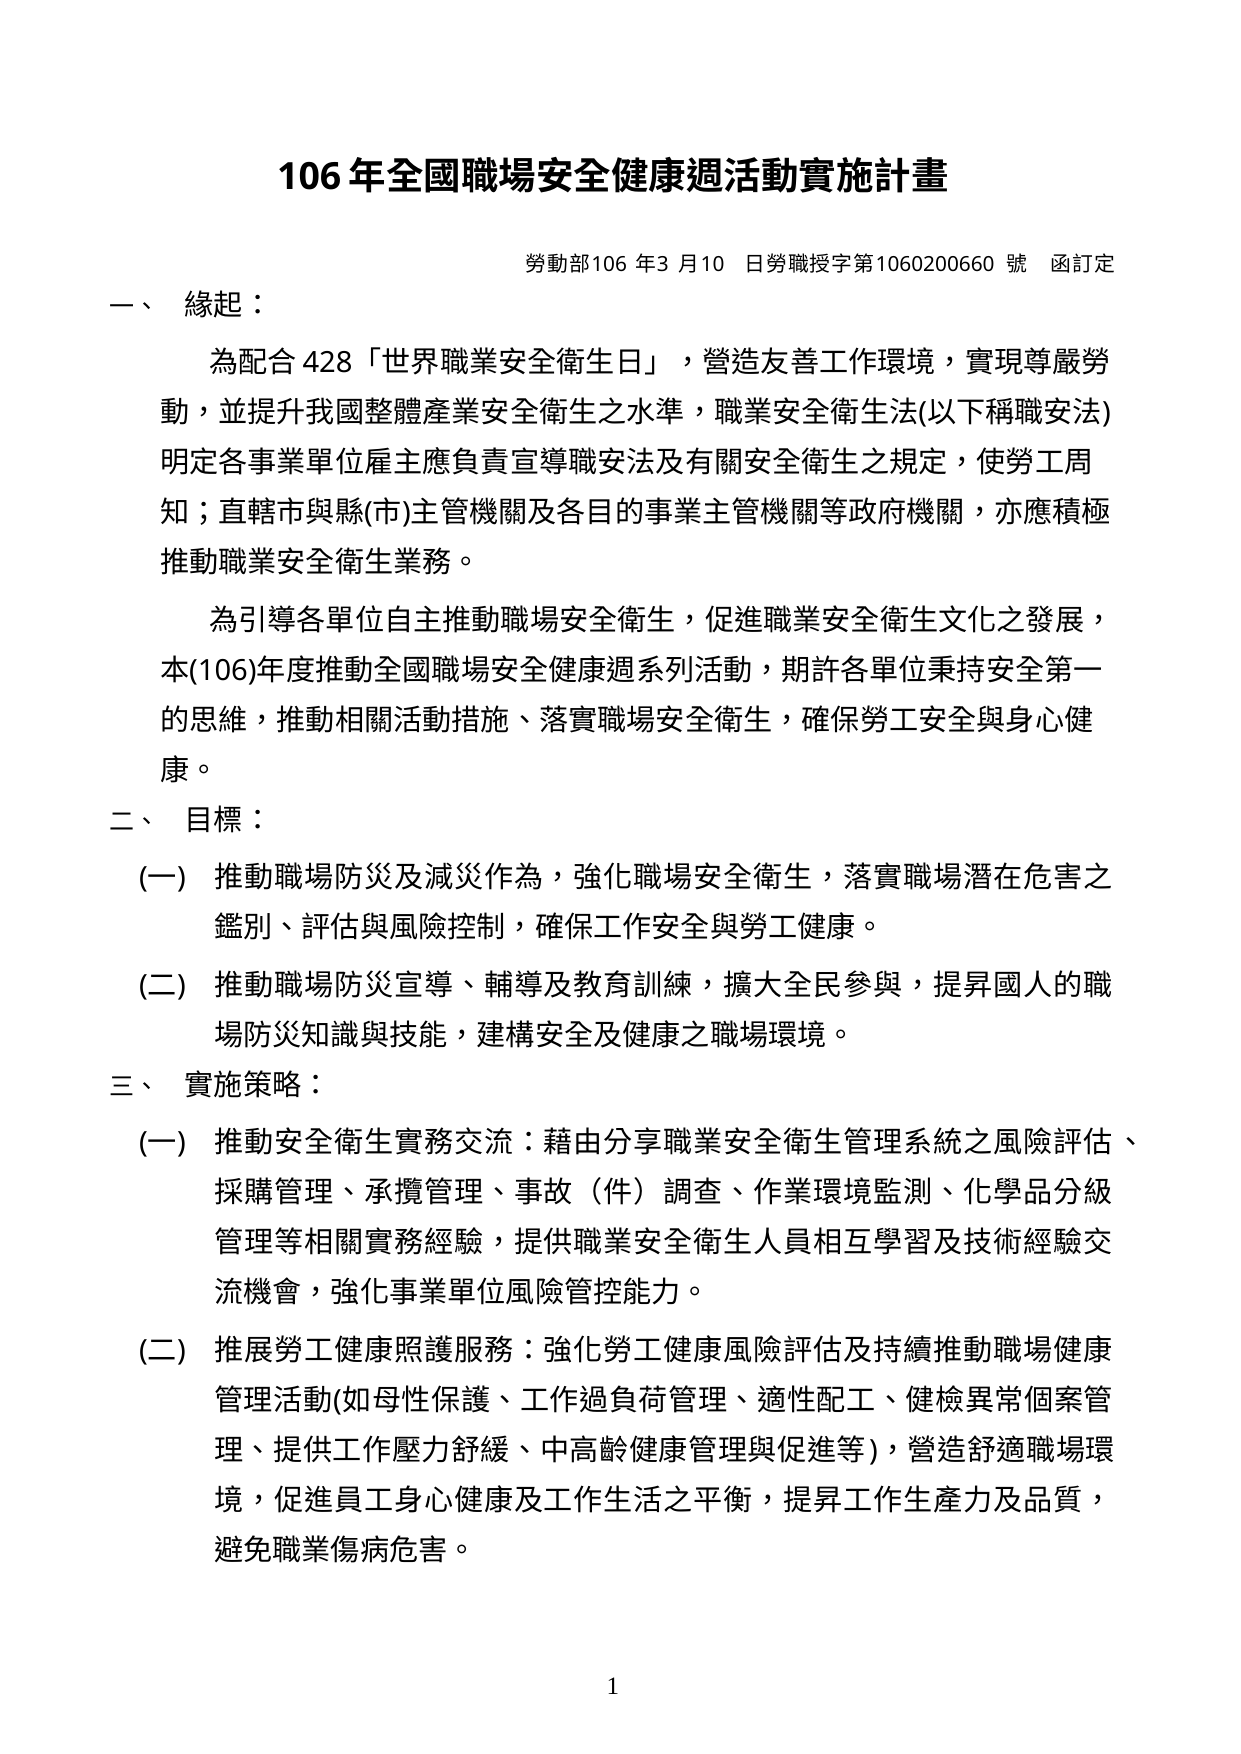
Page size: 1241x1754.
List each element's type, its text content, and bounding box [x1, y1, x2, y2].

list 目標： [109, 790, 1116, 840]
list 推動職場防災及減災作為，強化職場安全衛生，落實職場潛在危害之鑑別、評估與風險控制，確保工作安全與勞工健康。 [139, 848, 1116, 948]
list 推動安全衛生實務交流：藉由分享職業安全衛生管理系統之風險評估、採購管理、承攬管理、事故（件）調查、作業環境監測、化學品分級管理等相關實務經驗，提供職業安全衛生人員相互學習及技術經驗交流機會，強化事業單位風險管控能力。 [139, 1113, 1116, 1313]
text 106年全國職場安全健康週活動實施計畫 [109, 146, 1116, 200]
text 勞動部106年3月10日勞職授字第1060200660號 函訂定 [109, 238, 1116, 275]
list 緣起： [109, 275, 1116, 325]
list 推動職場防災宣導、輔導及教育訓練，擴大全民參與，提昇國人的職場防災知識與技能，建構安全及健康之職場環境。 [139, 955, 1116, 1055]
list 實施策略： [109, 1055, 1116, 1105]
text 為配合428「世界職業安全衛生日」，營造友善工作環境，實現尊嚴勞動，並提升我國整體產業安全衛生之水準，職業安全衛生法(以下稱職安法)明定各事業單位雇主應負責宣導職安法及有關安全衛生之規定，使勞工周知；直轄市與縣(市)主管機關及各目的事業主管機關等政府機關，亦應積極推動職業安全衛生業務。 [160, 333, 1116, 583]
text 為引導各單位自主推動職場安全衛生，促進職業安全衛生文化之發展，本(106)年度推動全國職場安全健康週系列活動，期許各單位秉持安全第一的思維，推動相關活動措施、落實職場安全衛生，確保勞工安全與身心健康。 [160, 590, 1116, 790]
list 推展勞工健康照護服務：強化勞工健康風險評估及持續推動職場健康管理活動(如母性保護、工作過負荷管理、適性配工、健檢異常個案管理、提供工作壓力舒緩、中高齡健康管理與促進等)，營造舒適職場環境，促進員工身心健康及工作生活之平衡，提昇工作生產力及品質，避免職業傷病危害。 [139, 1320, 1116, 1570]
